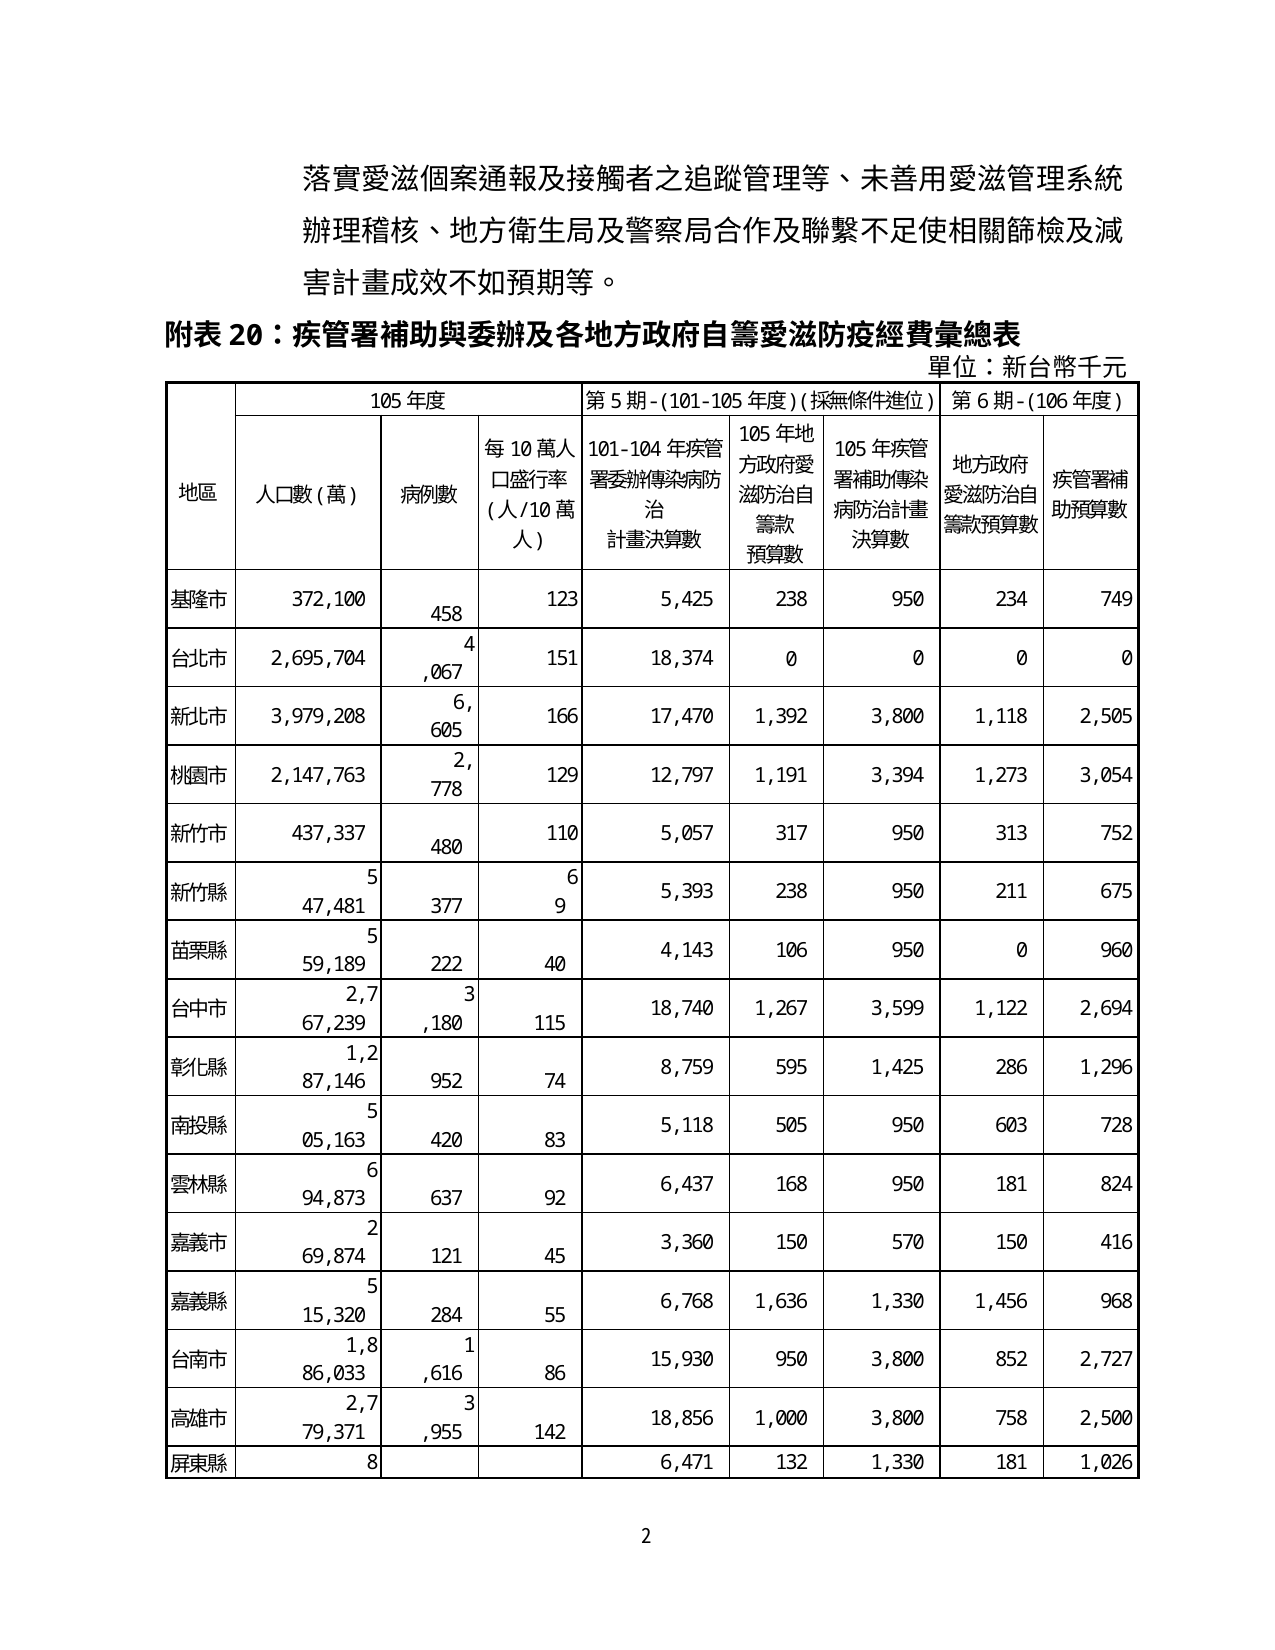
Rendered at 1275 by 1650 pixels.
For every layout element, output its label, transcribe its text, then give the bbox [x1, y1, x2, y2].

table_cell 313 [941, 804, 1043, 861]
table_cell 南投縣 [168, 1096, 235, 1153]
table_cell 5,425 [583, 570, 729, 627]
table_cell 675 [1044, 863, 1137, 919]
table_cell 1,118 [941, 687, 1043, 744]
table_cell 45 [479, 1213, 581, 1270]
table_cell 3,800 [824, 1388, 939, 1445]
table_cell 18,740 [583, 980, 729, 1036]
table_cell 18,374 [583, 629, 729, 686]
table_cell 559,189 [236, 921, 380, 978]
table_cell 83 [479, 1096, 581, 1153]
table_cell 苗栗縣 [168, 921, 235, 978]
table_cell 1,616 [382, 1330, 478, 1387]
table_cell 1,636 [730, 1272, 823, 1328]
table_cell 每10萬人口盛行率 (人/10萬人) [479, 416, 581, 569]
table_cell 74 [479, 1038, 581, 1095]
table_cell 69 [479, 863, 581, 919]
table_cell 高雄市 [168, 1388, 235, 1445]
table_cell 110 [479, 804, 581, 861]
table_cell 852 [941, 1330, 1043, 1387]
table_cell 地方政府 愛滋防治自籌款預算數 [941, 416, 1043, 569]
table_cell 950 [824, 1155, 939, 1212]
table_cell 雲林縣 [168, 1155, 235, 1212]
table_cell 151 [479, 629, 581, 686]
table_cell 238 [730, 863, 823, 919]
table_cell 彰化縣 [168, 1038, 235, 1095]
table_cell 3,394 [824, 746, 939, 802]
table_cell 6,768 [583, 1272, 729, 1328]
table_cell 1,191 [730, 746, 823, 802]
table_cell 181 [941, 1447, 1043, 1477]
table_cell 166 [479, 687, 581, 744]
table_cell 595 [730, 1038, 823, 1095]
table_cell 3,955 [382, 1388, 478, 1445]
table_cell 12,797 [583, 746, 729, 802]
table_cell 5,393 [583, 863, 729, 919]
table_cell 1,273 [941, 746, 1043, 802]
table_cell 105年疾管署補助傳染病防治計畫決算數 [824, 416, 939, 569]
table_cell 105年地方政府愛滋防治自籌款 預算數 [730, 416, 823, 569]
table_cell 950 [824, 863, 939, 919]
table_cell 317 [730, 804, 823, 861]
table_cell 222 [382, 921, 478, 978]
table_cell 嘉義市 [168, 1213, 235, 1270]
table_cell 2,779,371 [236, 1388, 380, 1445]
text 落實愛滋個案通報及接觸者之追蹤管理等、未善用愛滋管理系統辦理稽核、地方衛生局及警察局合作及聯繫不足使相關篩檢及減害計畫成效不如預期等。 [302, 148, 1127, 304]
text 附表20：疾管署補助與委辦及各地方政府自籌愛滋防疫經費彙總表 [164, 304, 1127, 356]
table_cell 728 [1044, 1096, 1137, 1153]
table_cell 86 [479, 1330, 581, 1387]
table_cell 5,118 [583, 1096, 729, 1153]
table_cell 3,054 [1044, 746, 1137, 802]
table_cell 2,767,239 [236, 980, 380, 1036]
table_cell 17,470 [583, 687, 729, 744]
table_cell 286 [941, 1038, 1043, 1095]
table_cell 桃園市 [168, 746, 235, 802]
table_cell 603 [941, 1096, 1043, 1153]
table_cell 1,330 [824, 1447, 939, 1477]
table_cell 55 [479, 1272, 581, 1328]
table_cell 8,759 [583, 1038, 729, 1095]
table_cell 749 [1044, 570, 1137, 627]
table_cell 547,481 [236, 863, 380, 919]
table_cell 758 [941, 1388, 1043, 1445]
table_cell 420 [382, 1096, 478, 1153]
table_cell 1,122 [941, 980, 1043, 1036]
table_cell 950 [824, 804, 939, 861]
table_cell 570 [824, 1213, 939, 1270]
table_cell 8 [236, 1447, 380, 1477]
table_cell 106 [730, 921, 823, 978]
table_cell 基隆市 [168, 570, 235, 627]
table_cell 637 [382, 1155, 478, 1212]
table_cell 3,360 [583, 1213, 729, 1270]
table_cell 950 [730, 1330, 823, 1387]
table_cell 269,874 [236, 1213, 380, 1270]
table_cell 0 [1044, 629, 1137, 686]
table_cell 3,180 [382, 980, 478, 1036]
table_cell 15,930 [583, 1330, 729, 1387]
table_cell 968 [1044, 1272, 1137, 1328]
table_cell 234 [941, 570, 1043, 627]
table_cell 1,330 [824, 1272, 939, 1328]
table_cell [382, 1447, 478, 1477]
table_cell [479, 1447, 581, 1477]
table_cell 150 [941, 1213, 1043, 1270]
table_cell 515,320 [236, 1272, 380, 1328]
table_cell 123 [479, 570, 581, 627]
table_header 105年度 [236, 384, 581, 414]
table_cell 115 [479, 980, 581, 1036]
table_cell 372,100 [236, 570, 380, 627]
table_cell 480 [382, 804, 478, 861]
table_cell 1,026 [1044, 1447, 1137, 1477]
table_cell 950 [824, 570, 939, 627]
table_cell 6,471 [583, 1447, 729, 1477]
table_cell 168 [730, 1155, 823, 1212]
table_cell 284 [382, 1272, 478, 1328]
table_cell 1,886,033 [236, 1330, 380, 1387]
table_cell 132 [730, 1447, 823, 1477]
table_cell 新北市 [168, 687, 235, 744]
table_cell 0 [941, 921, 1043, 978]
text 單位：新台幣千元 [259, 356, 928, 381]
table_cell 病例數 [382, 416, 478, 569]
table_cell 6,437 [583, 1155, 729, 1212]
table_cell 150 [730, 1213, 823, 1270]
table_cell 3,599 [824, 980, 939, 1036]
table_cell 142 [479, 1388, 581, 1445]
table_cell 嘉義縣 [168, 1272, 235, 1328]
table_cell 台北市 [168, 629, 235, 686]
table_cell 2,695,704 [236, 629, 380, 686]
table_cell 3,800 [824, 1330, 939, 1387]
table_cell 2,694 [1044, 980, 1137, 1036]
table_cell 377 [382, 863, 478, 919]
table_cell 3,800 [824, 687, 939, 744]
table_cell 1,456 [941, 1272, 1043, 1328]
table_cell 0 [730, 629, 823, 686]
table_cell 2,727 [1044, 1330, 1137, 1387]
table_cell 1,296 [1044, 1038, 1137, 1095]
table_cell 416 [1044, 1213, 1137, 1270]
table_cell 2,778 [382, 746, 478, 802]
table_cell 疾管署補助預算數 [1044, 416, 1137, 569]
table_cell 952 [382, 1038, 478, 1095]
table_cell 1,000 [730, 1388, 823, 1445]
table_cell 2,147,763 [236, 746, 380, 802]
table_cell 2,505 [1044, 687, 1137, 744]
table_cell 752 [1044, 804, 1137, 861]
table_cell 505,163 [236, 1096, 380, 1153]
table_cell 129 [479, 746, 581, 802]
table_cell 2,500 [1044, 1388, 1137, 1445]
table_cell 5,057 [583, 804, 729, 861]
table_cell 新竹縣 [168, 863, 235, 919]
table_cell 121 [382, 1213, 478, 1270]
table_cell 824 [1044, 1155, 1137, 1212]
table_cell 1,425 [824, 1038, 939, 1095]
table_cell 人口數(萬) [236, 416, 380, 569]
table_cell 92 [479, 1155, 581, 1212]
table_cell 0 [824, 629, 939, 686]
table_header 第6期-(106年度) [941, 384, 1137, 414]
table_cell 0 [941, 629, 1043, 686]
table_cell 437,337 [236, 804, 380, 861]
table_cell 1,287,146 [236, 1038, 380, 1095]
table_cell 18,856 [583, 1388, 729, 1445]
table_header 第5期-(101-105年度)(採無條件進位) [583, 384, 939, 414]
table_cell 屏東縣 [168, 1447, 235, 1477]
table_cell 台南市 [168, 1330, 235, 1387]
table_cell 新竹市 [168, 804, 235, 861]
table_cell 6,605 [382, 687, 478, 744]
table_cell 台中市 [168, 980, 235, 1036]
table_cell 4,143 [583, 921, 729, 978]
table_cell 40 [479, 921, 581, 978]
table_cell 694,873 [236, 1155, 380, 1212]
table_header 地區 [168, 384, 235, 569]
table_cell 181 [941, 1155, 1043, 1212]
table_cell 4,067 [382, 629, 478, 686]
table_cell 238 [730, 570, 823, 627]
table_cell 458 [382, 570, 478, 627]
table_cell 950 [824, 1096, 939, 1153]
table_cell 1,392 [730, 687, 823, 744]
table_cell 1,267 [730, 980, 823, 1036]
table_cell 3,979,208 [236, 687, 380, 744]
table_cell 505 [730, 1096, 823, 1153]
table_cell 960 [1044, 921, 1137, 978]
table_cell 950 [824, 921, 939, 978]
table_cell 211 [941, 863, 1043, 919]
table_cell 101-104年疾管署委辦傳染病防治 計畫決算數 [583, 416, 729, 569]
